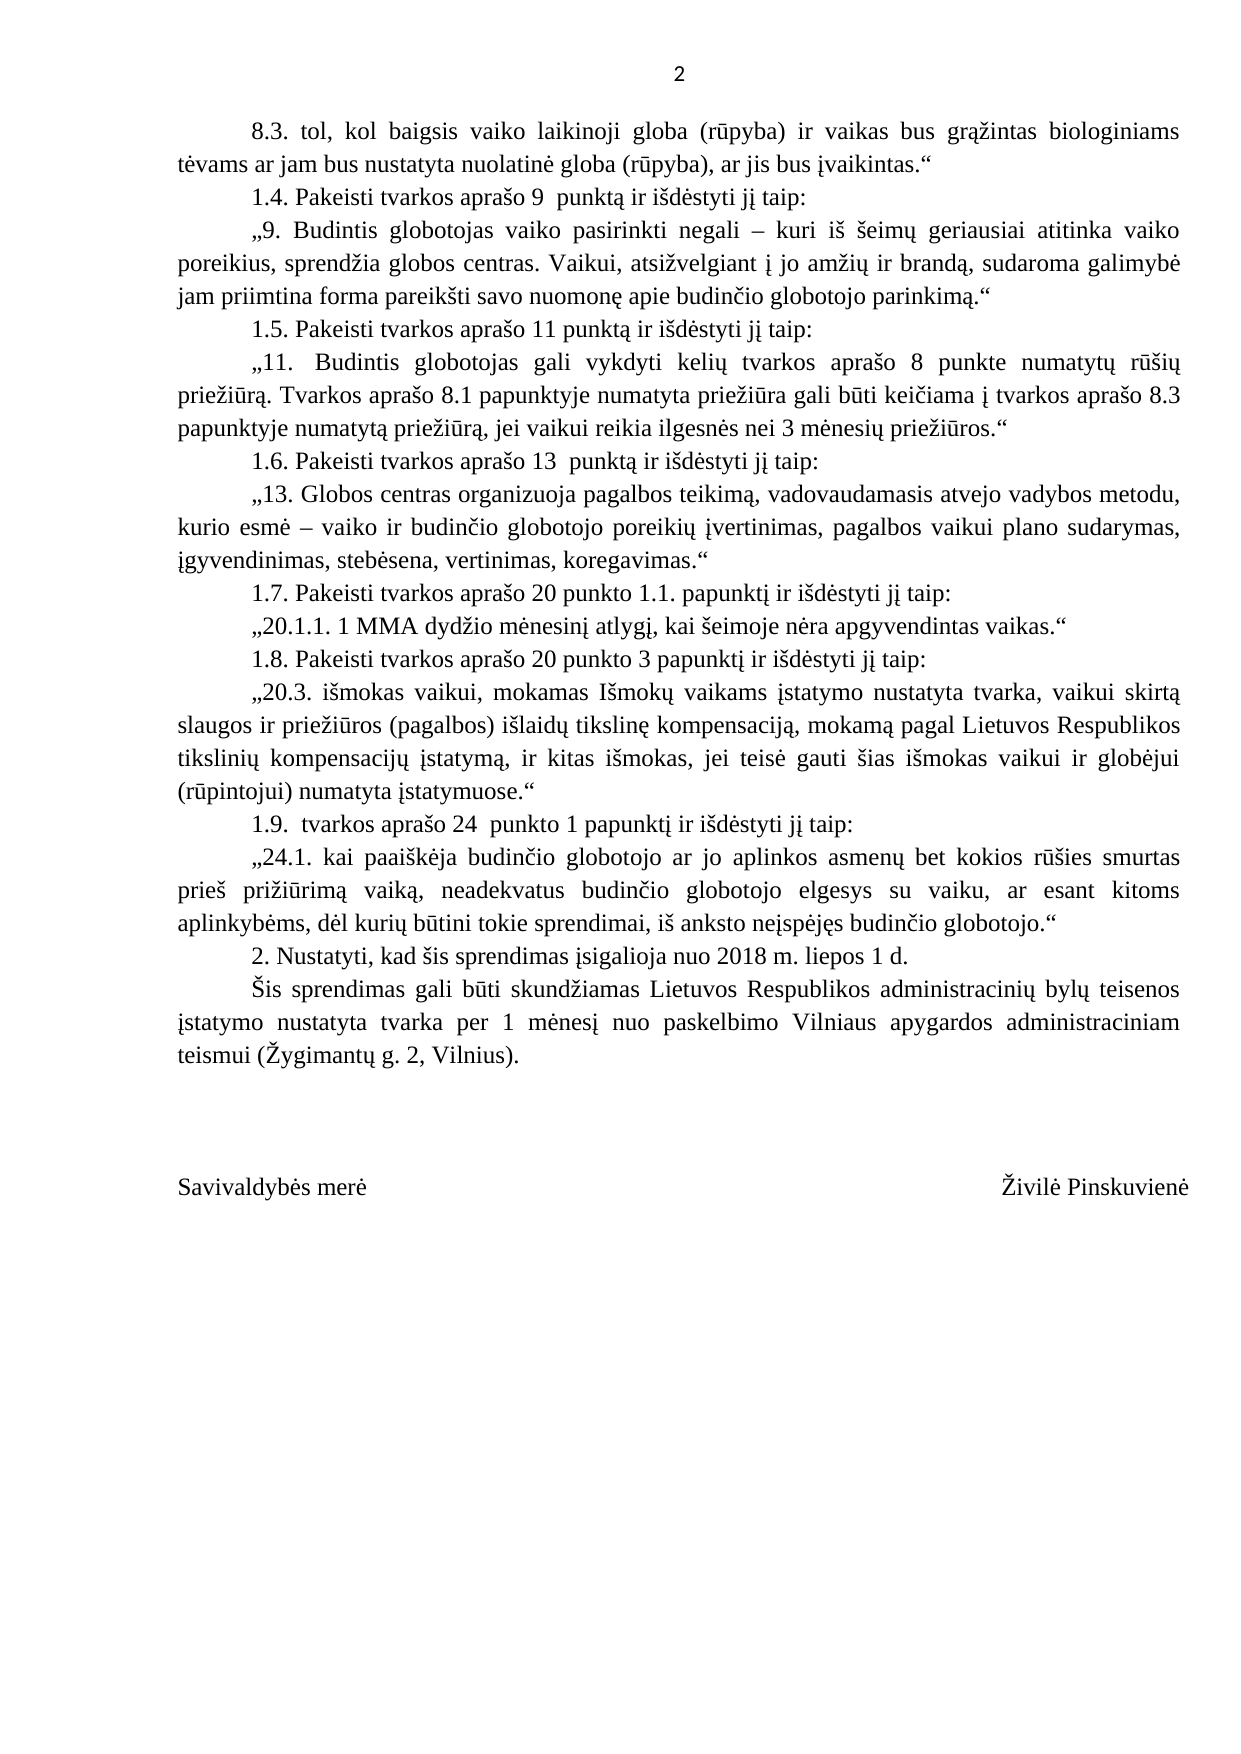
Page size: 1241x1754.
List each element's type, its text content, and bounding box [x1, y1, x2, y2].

text 1.4. Pakeisti tvarkos aprašo 9 punktą ir išdėstyti jį taip: [177, 182, 1181, 211]
text „13. Globos centras organizuoja pagalbos teikimą, vadovaudamasis atvejo vadybos metodu, kurio esmė – vaiko ir budinčio globotojo poreikių įvertinimas, pagalbos vaikui plano sudarymas, įgyvendinimas, stebėsena, vertinimas, koregavimas.“ [177, 479, 1181, 574]
text 1.7. Pakeisti tvarkos aprašo 20 punkto 1.1. papunktį ir išdėstyti jį taip: [177, 578, 1181, 607]
text „11. Budintis globotojas gali vykdyti kelių tvarkos aprašo 8 punkte numatytų rūšių priežiūrą. Tvarkos aprašo 8.1 papunktyje numatyta priežiūra gali būti keičiama į tvarkos aprašo 8.3 papunktyje numatytą priežiūrą, jei vaikui reikia ilgesnės nei 3 mėnesių priežiūros.“ [177, 347, 1181, 442]
text „9. Budintis globotojas vaiko pasirinkti negali – kuri iš šeimų geriausiai atitinka vaiko poreikius, sprendžia globos centras. Vaikui, atsižvelgiant į jo amžių ir brandą, sudaroma galimybė jam priimtina forma pareikšti savo nuomonę apie budinčio globotojo parinkimą.“ [177, 215, 1181, 310]
text 2. Nustatyti, kad šis sprendimas įsigalioja nuo 2018 m. liepos 1 d. [177, 941, 1181, 970]
text 1.6. Pakeisti tvarkos aprašo 13 punktą ir išdėstyti jį taip: [177, 446, 1181, 475]
text Šis sprendimas gali būti skundžiamas Lietuvos Respublikos administracinių bylų teisenos įstatymo nustatyta tvarka per 1 mėnesį nuo paskelbimo Vilniaus apygardos administraciniam teismui (Žygimantų g. 2, Vilnius). [177, 974, 1181, 1069]
text 8.3. tol, kol baigsis vaiko laikinoji globa (rūpyba) ir vaikas bus grąžintas biologiniams tėvams ar jam bus nustatyta nuolatinė globa (rūpyba), ar jis bus įvaikintas.“ [177, 116, 1181, 178]
text 1.9. tvarkos aprašo 24 punkto 1 papunktį ir išdėstyti jį taip: [177, 809, 1181, 838]
text „24.1. kai paaiškėja budinčio globotojo ar jo aplinkos asmenų bet kokios rūšies smurtas prieš prižiūrimą vaiką, neadekvatus budinčio globotojo elgesys su vaiku, ar esant kitoms aplinkybėms, dėl kurių būtini tokie sprendimai, iš anksto neįspėjęs budinčio globotojo.“ [177, 842, 1181, 937]
text 1.5. Pakeisti tvarkos aprašo 11 punktą ir išdėstyti jį taip: [177, 314, 1181, 343]
text 1.8. Pakeisti tvarkos aprašo 20 punkto 3 papunktį ir išdėstyti jį taip: [177, 644, 1181, 673]
text „20.3. išmokas vaikui, mokamas Išmokų vaikams įstatymo nustatyta tvarka, vaikui skirtą slaugos ir priežiūros (pagalbos) išlaidų tikslinę kompensaciją, mokamą pagal Lietuvos Respublikos tikslinių kompensacijų įstatymą, ir kitas išmokas, jei teisė gauti šias išmokas vaikui ir globėjui (rūpintojui) numatyta įstatymuose.“ [177, 677, 1181, 805]
text „20.1.1. 1 MMA dydžio mėnesinį atlygį, kai šeimoje nėra apgyvendintas vaikas.“ [177, 611, 1181, 640]
text Savivaldybės merė Živilė Pinskuvienė [177, 1172, 1208, 1201]
